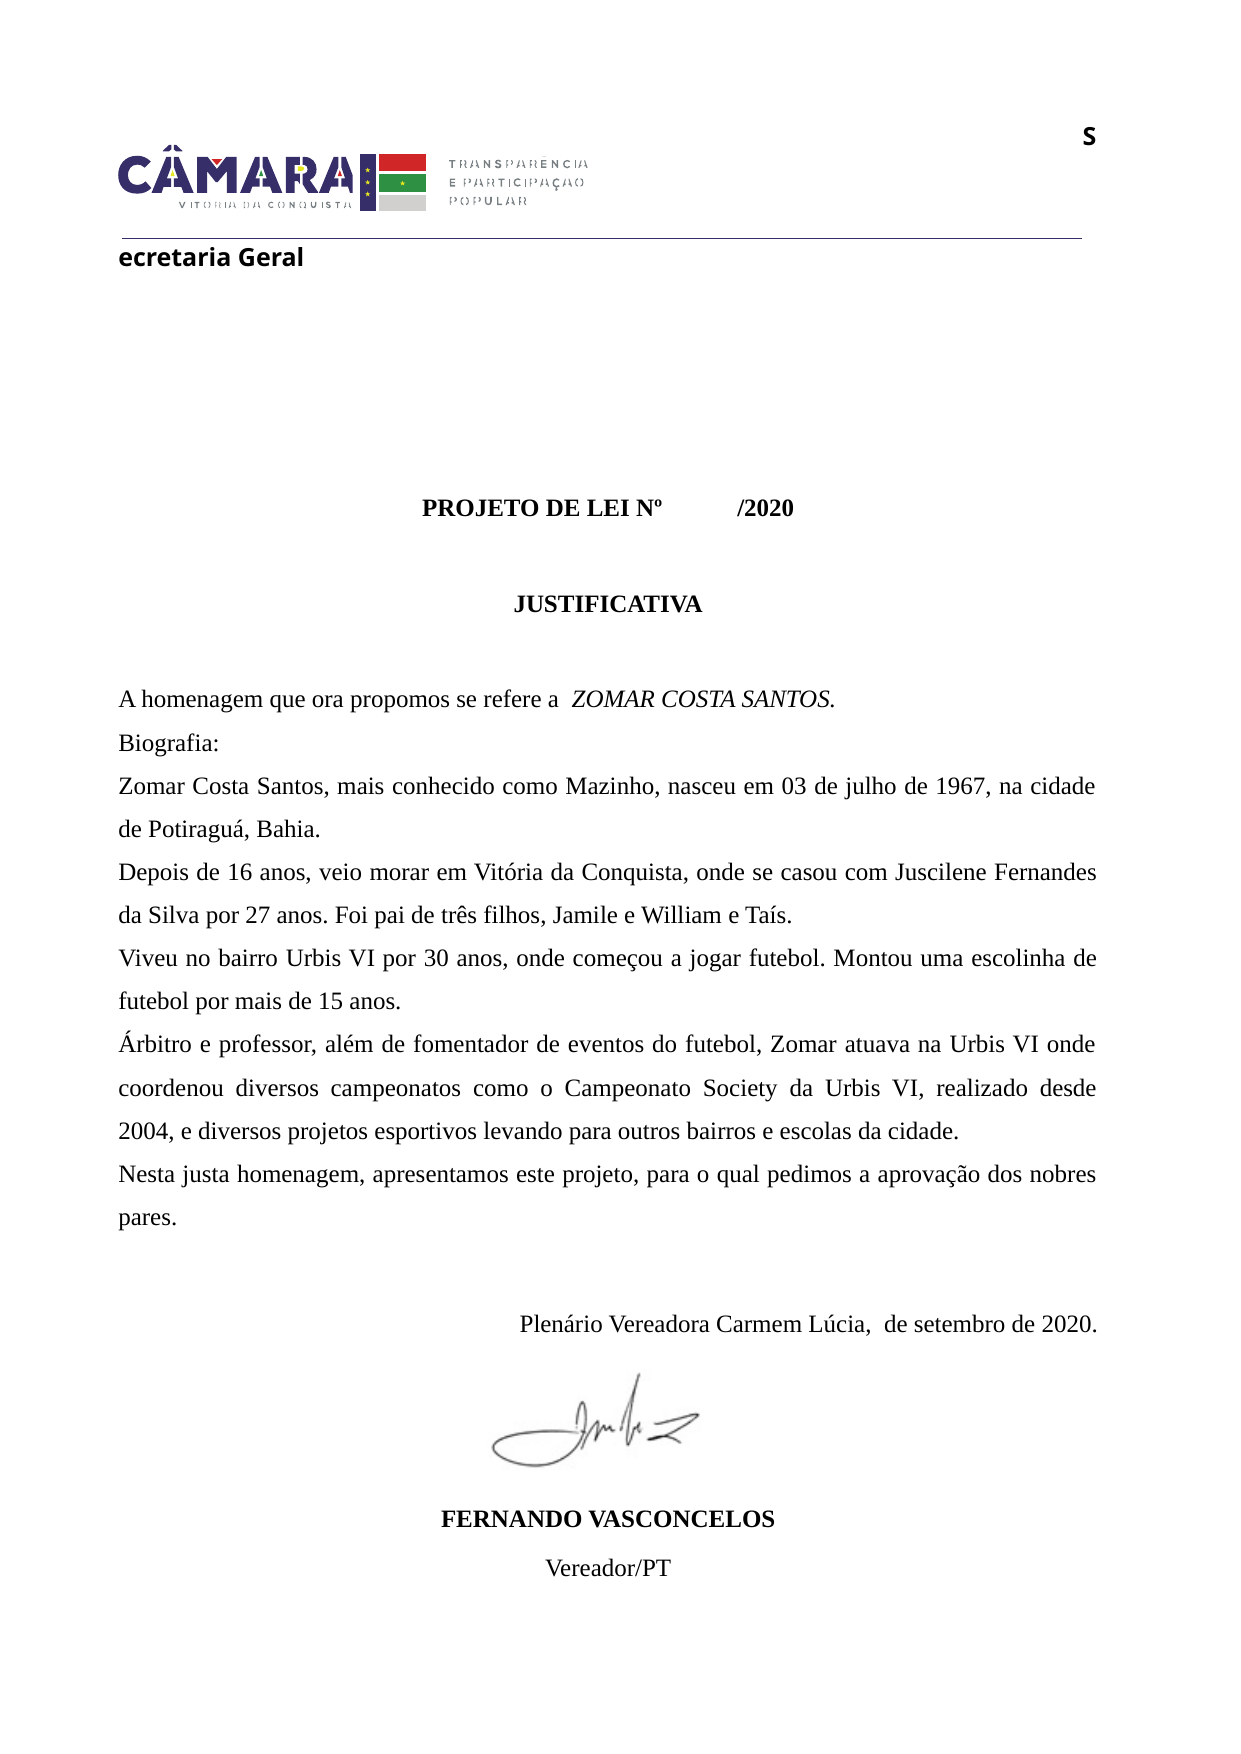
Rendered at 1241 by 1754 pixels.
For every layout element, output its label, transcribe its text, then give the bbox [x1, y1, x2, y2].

text Depois de 16 anos, veio morar em Vitória da Conquista, onde se casou com Juscilene Fernandes da Silva por 27 anos. Foi pai de três filhos, Jamile e William e Taís. [118, 857, 1098, 929]
text A homenagem que ora propomos se refere a ZOMAR COSTA SANTOS. [118, 684, 1098, 713]
text JUSTIFICATIVA [118, 589, 1098, 618]
text Plenário Vereadora Carmem Lúcia, de setembro de 2020. [118, 1309, 1098, 1338]
text Viveu no bairro Urbis VI por 30 anos, onde começou a jogar futebol. Montou uma escolinha de futebol por mais de 15 anos. [118, 943, 1098, 1015]
text Nesta justa homenagem, apresentamos este projeto, para o qual pedimos a aprovação dos nobres pares. [118, 1159, 1098, 1231]
text Biografia: [118, 728, 1098, 756]
text Zomar Costa Santos, mais conhecido como Mazinho, nasceu em 03 de julho de 1967, na cidade de Potiraguá, Bahia. [118, 771, 1098, 843]
text Vereador/PT [118, 1553, 1098, 1581]
picture [476, 1370, 736, 1480]
text FERNANDO VASCONCELOS [118, 1504, 1098, 1533]
text Árbitro e professor, além de fomentador de eventos do futebol, Zomar atuava na Urbis VI onde coordenou diversos campeonatos como o Campeonato Society da Urbis VI, realizado desde 2004, e diversos projetos esportivos levando para outros bairros e escolas da cidade. [118, 1029, 1098, 1144]
text PROJETO DE LEI Nº /2020 [118, 493, 1098, 522]
